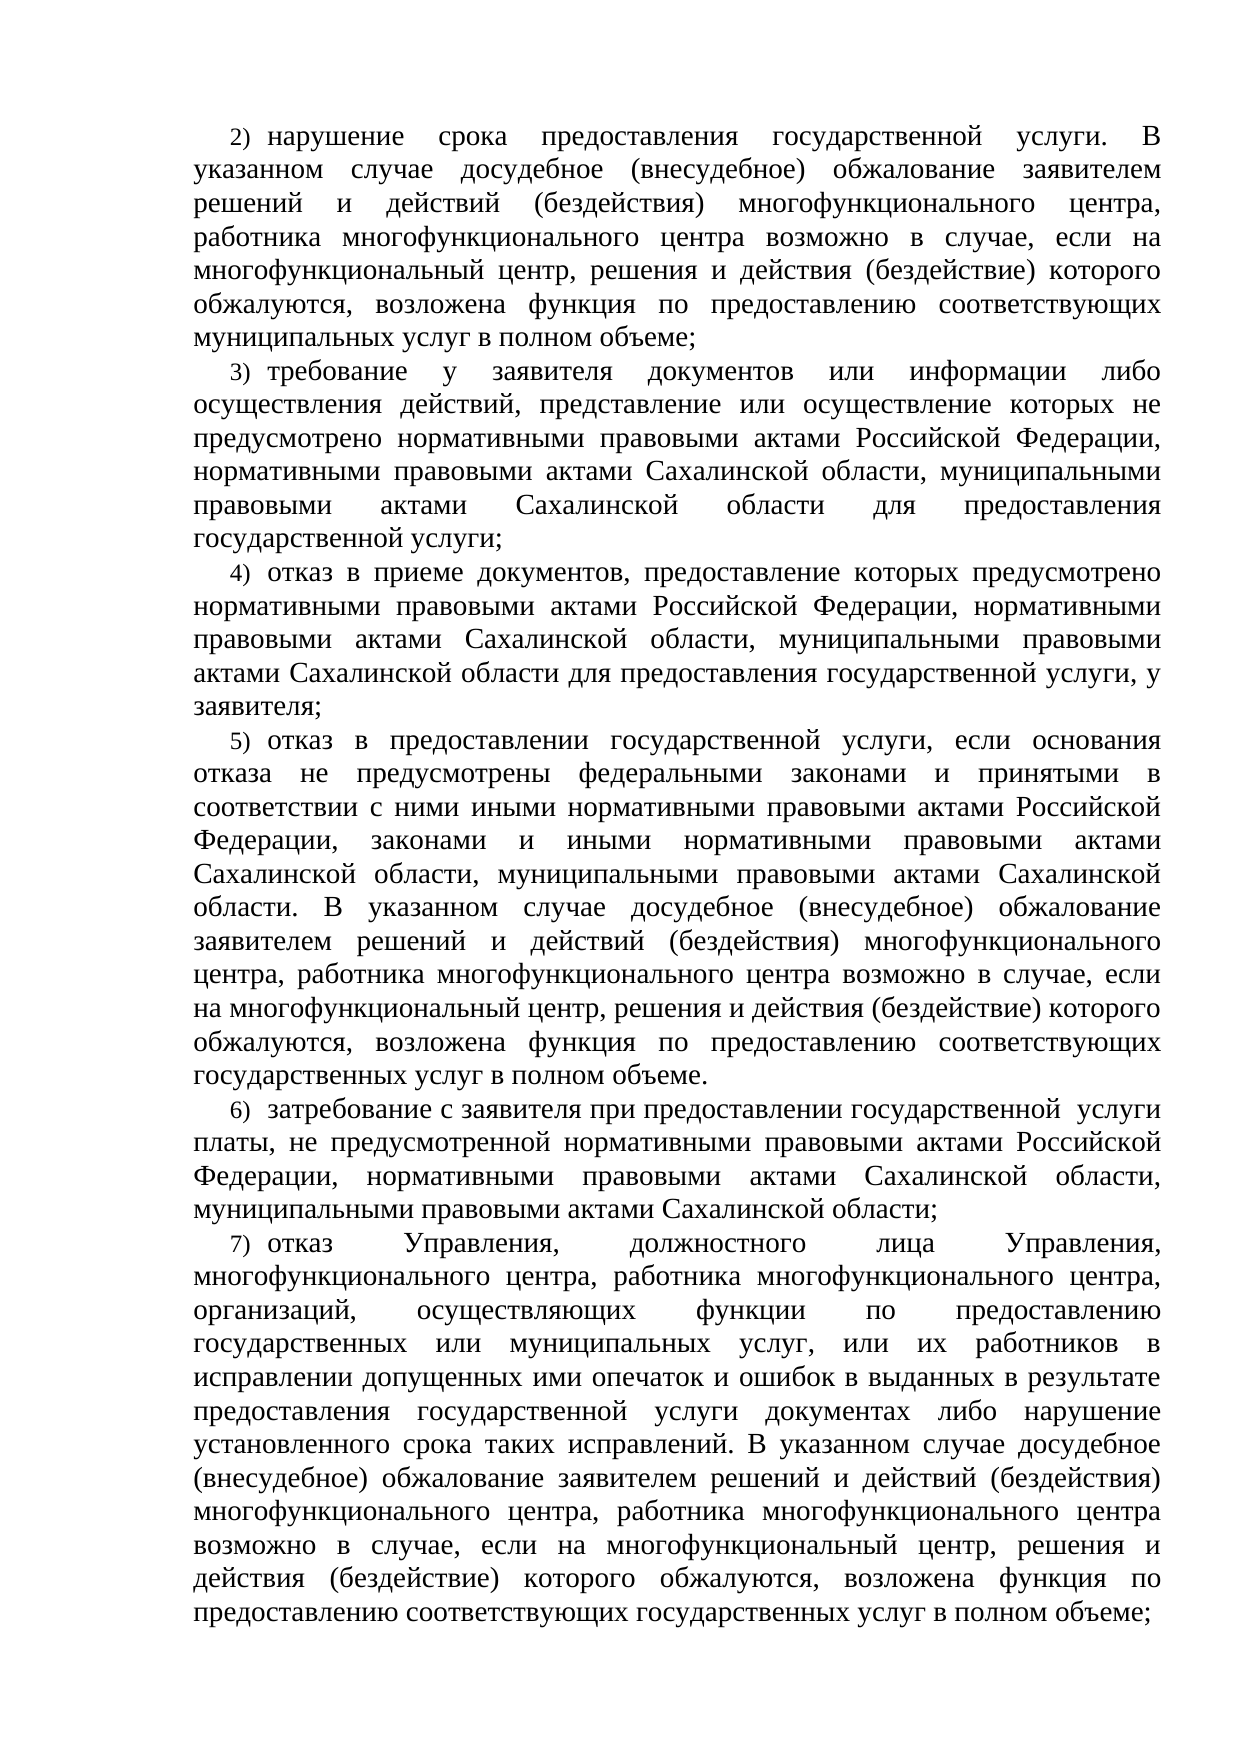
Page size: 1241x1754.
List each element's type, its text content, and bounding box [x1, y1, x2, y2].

list отказ в предоставлении государственной услуги, если основания отказа не предусмотрены федеральными законами и принятыми в соответствии с ними иными нормативными правовыми актами Российской Федерации, законами и иными нормативными правовыми актами Сахалинской области, муниципальными правовыми актами Сахалинской области. В указанном случае досудебное (внесудебное) обжалование заявителем решений и действий (бездействия) многофункционального центра, работника многофункционального центра возможно в случае, если на многофункциональный центр, решения и действия (бездействие) которого обжалуются, возложена функция по предоставлению соответствующих государственных услуг в полном объеме. [156, 722, 1162, 1091]
list нарушение срока предоставления государственной услуги. В указанном случае досудебное (внесудебное) обжалование заявителем решений и действий (бездействия) многофункционального центра, работника многофункционального центра возможно в случае, если на многофункциональный центр, решения и действия (бездействие) которого обжалуются, возложена функция по предоставлению соответствующих муниципальных услуг в полном объеме; [156, 118, 1162, 353]
list отказ в приеме документов, предоставление которых предусмотрено нормативными правовыми актами Российской Федерации, нормативными правовыми актами Сахалинской области, муниципальными правовыми актами Сахалинской области для предоставления государственной услуги, у заявителя; [156, 554, 1162, 722]
list отказ Управления, должностного лица Управления, многофункционального центра, работника многофункционального центра, организаций, осуществляющих функции по предоставлению государственных или муниципальных услуг, или их работников в исправлении допущенных ими опечаток и ошибок в выданных в результате предоставления государственной услуги документах либо нарушение установленного срока таких исправлений. В указанном случае досудебное (внесудебное) обжалование заявителем решений и действий (бездействия) многофункционального центра, работника многофункционального центра возможно в случае, если на многофункциональный центр, решения и действия (бездействие) которого обжалуются, возложена функция по предоставлению соответствующих государственных услуг в полном объеме; [156, 1225, 1162, 1627]
list затребование с заявителя при предоставлении государственной услуги платы, не предусмотренной нормативными правовыми актами Российской Федерации, нормативными правовыми актами Сахалинской области, муниципальными правовыми актами Сахалинской области; [156, 1091, 1162, 1225]
list требование у заявителя документов или информации либо осуществления действий, представление или осуществление которых не предусмотрено нормативными правовыми актами Российской Федерации, нормативными правовыми актами Сахалинской области, муниципальными правовыми актами Сахалинской области для предоставления государственной услуги; [156, 353, 1162, 554]
